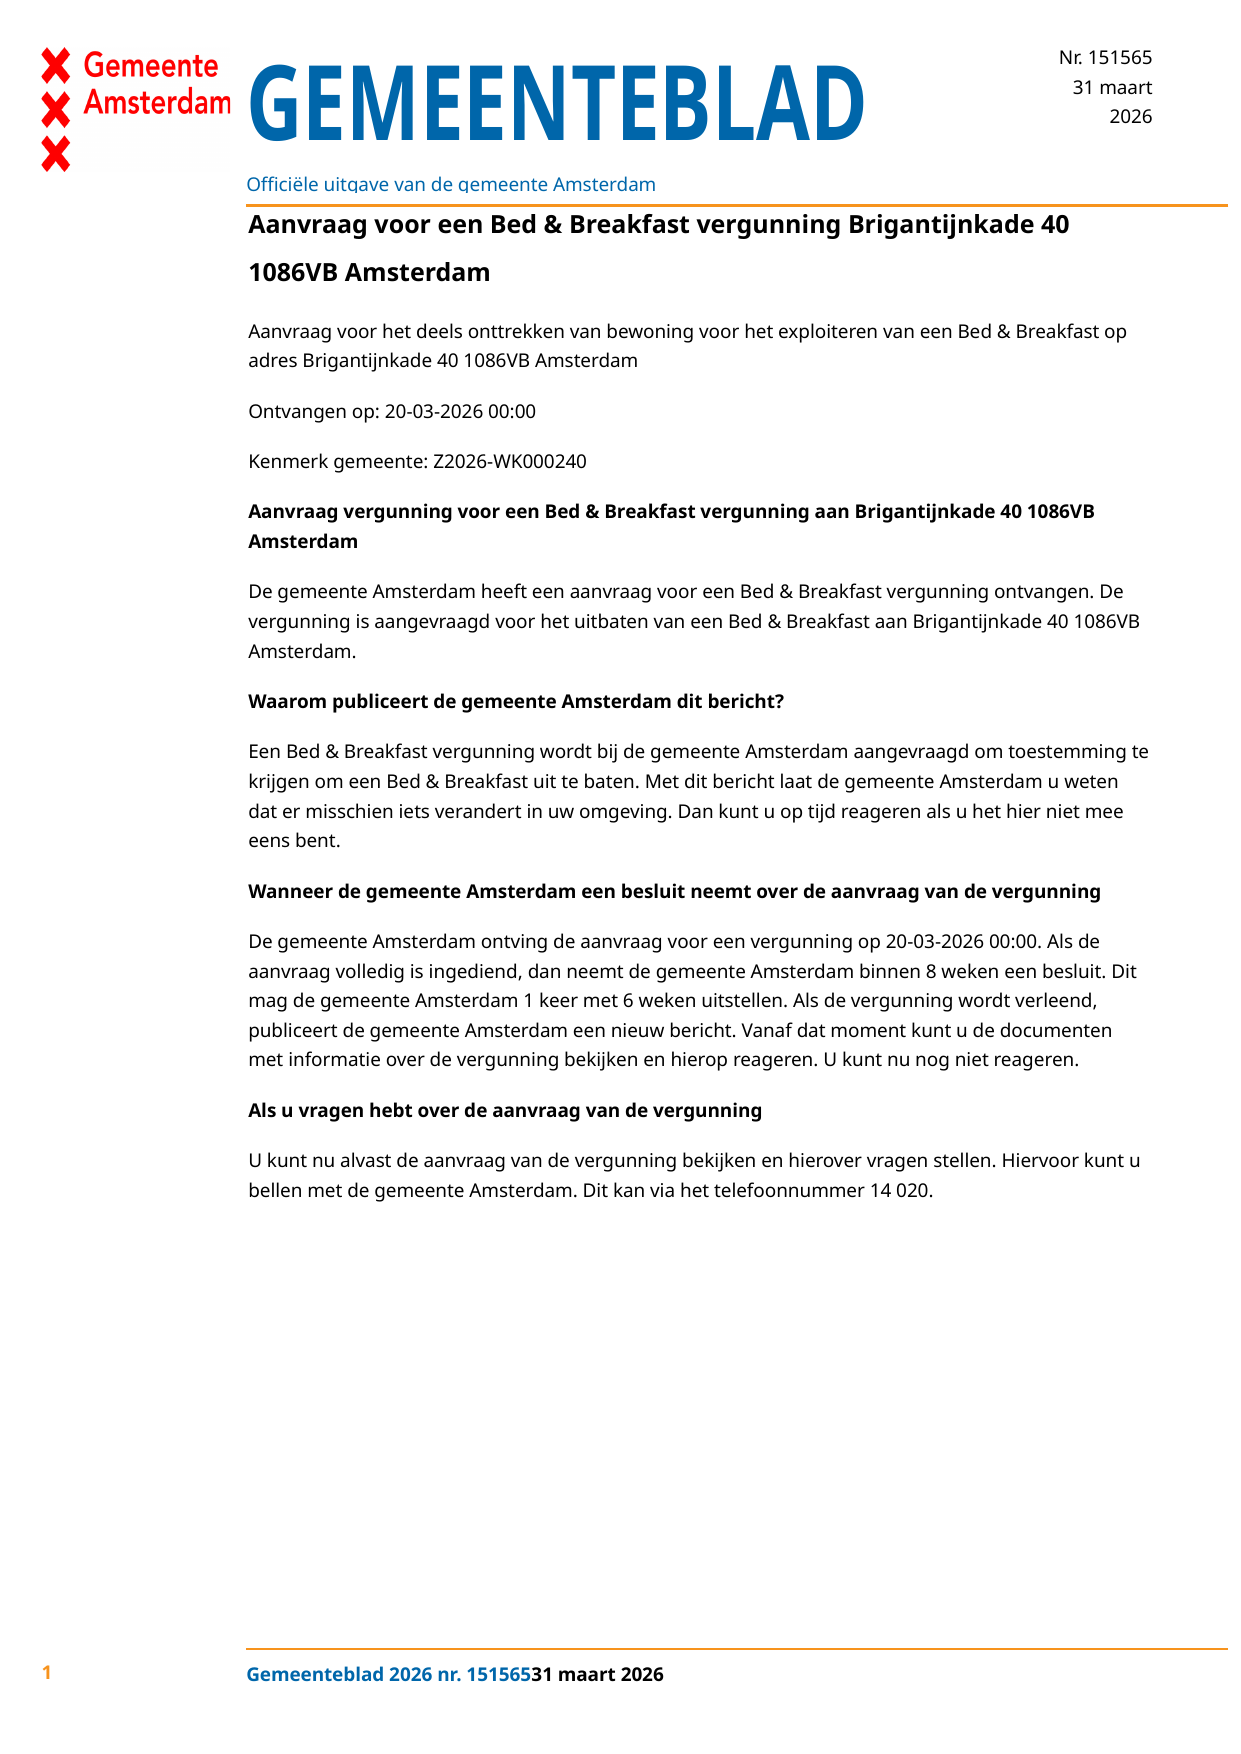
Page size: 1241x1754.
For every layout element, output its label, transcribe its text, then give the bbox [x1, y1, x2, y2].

text Waarom publiceert de gemeente Amsterdam dit bericht? [248, 688, 1152, 714]
text Aanvraag voor een Bed & Breakfast vergunning Brigantijnkade 40 1086VB Amsterdam [248, 207, 1152, 288]
text Een Bed & Breakfast vergunning wordt bij de gemeente Amsterdam aangevraagd om toestemming te krijgen om een Bed & Breakfast uit te baten. Met dit bericht laat de gemeente Amsterdam u weten dat er misschien iets verandert in uw omgeving. Dan kunt u op tijd reageren als u het hier niet mee eens bent. [248, 739, 1152, 853]
text Als u vragen hebt over de aanvraag van de vergunning [248, 1097, 1152, 1123]
text Kenmerk gemeente: Z2026-WK000240 [248, 448, 1152, 474]
text De gemeente Amsterdam ontving de aanvraag voor een vergunning op 20-03-2026 00:00. Als de aanvraag volledig is ingediend, dan neemt de gemeente Amsterdam binnen 8 weken een besluit. Dit mag de gemeente Amsterdam 1 keer met 6 weken uitstellen. Als de vergunning wordt verleend, publiceert de gemeente Amsterdam een nieuw bericht. Vanaf dat moment kunt u de documenten met informatie over de vergunning bekijken en hierop reageren. U kunt nu nog niet reageren. [248, 928, 1152, 1072]
text Aanvraag vergunning voor een Bed & Breakfast vergunning aan Brigantijnkade 40 1086VB Amsterdam [248, 499, 1152, 554]
picture [41, 47, 231, 172]
text De gemeente Amsterdam heeft een aanvraag voor een Bed & Breakfast vergunning ontvangen. De vergunning is aangevraagd voor het uitbaten van een Bed & Breakfast aan Brigantijnkade 40 1086VB Amsterdam. [248, 579, 1152, 664]
text Aanvraag voor het deels onttrekken van bewoning voor het exploiteren van een Bed & Breakfast op adres Brigantijnkade 40 1086VB Amsterdam [248, 318, 1152, 373]
text Ontvangen op: 20-03-2026 00:00 [248, 398, 1152, 424]
text U kunt nu alvast de aanvraag van de vergunning bekijken en hierover vragen stellen. Hiervoor kunt u bellen met de gemeente Amsterdam. Dit kan via het telefoonnummer 14 020. [248, 1147, 1152, 1203]
text Wanneer de gemeente Amsterdam een besluit neemt over de aanvraag van de vergunning [248, 878, 1152, 904]
